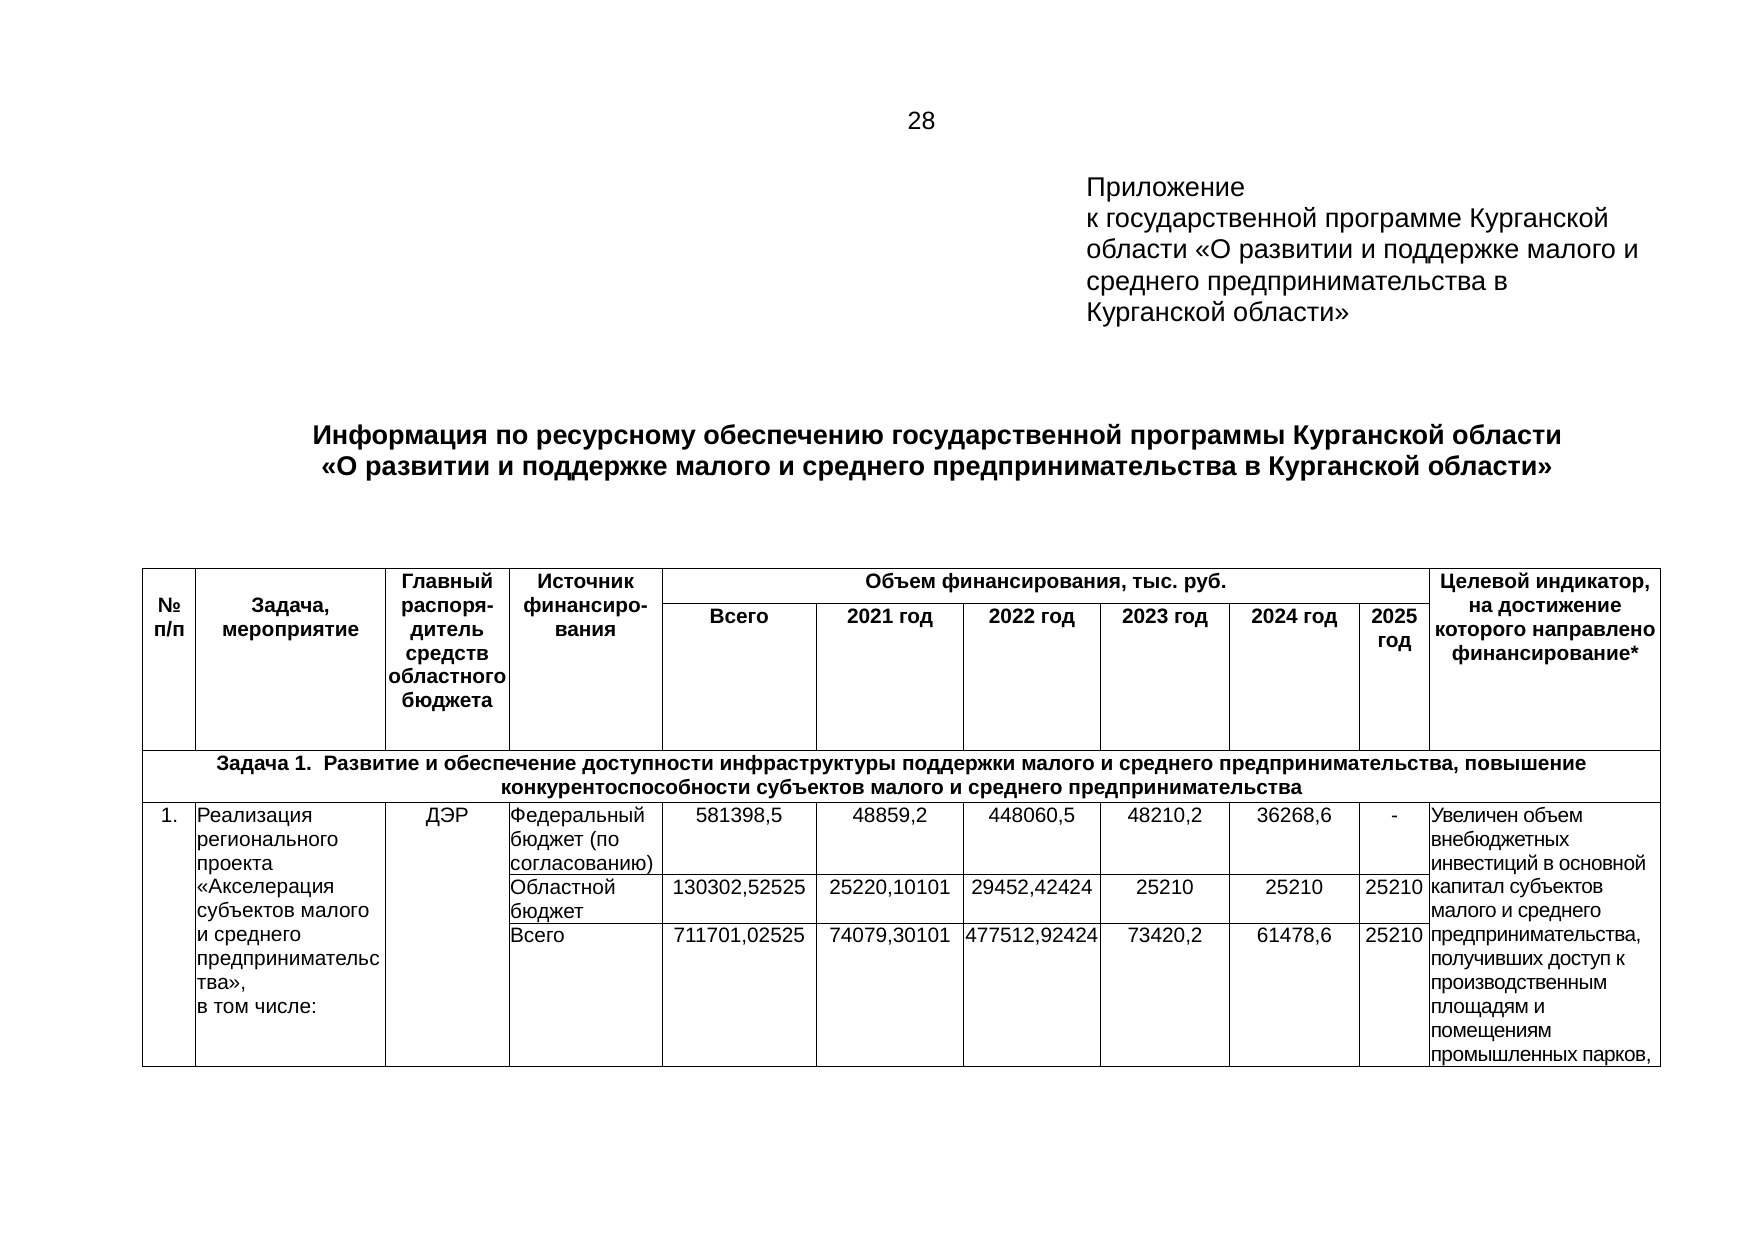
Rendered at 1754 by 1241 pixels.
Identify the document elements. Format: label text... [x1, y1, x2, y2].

table_cell Федеральный бюджет (по согласованию) [510, 803, 662, 874]
table_cell ДЭР [386, 803, 509, 1066]
table_cell 73420,2 [1101, 924, 1229, 1066]
table_cell 25210 [1230, 875, 1359, 923]
table_cell 1. [143, 803, 195, 1066]
table_cell 25210 [1360, 875, 1429, 923]
table_cell 48210,2 [1101, 803, 1229, 874]
table_cell 48859,2 [817, 803, 963, 874]
table_cell 711701,02525 [663, 924, 816, 1066]
table_cell Всего [663, 604, 816, 750]
table_cell 29452,42424 [964, 875, 1100, 923]
table_header Объем финансирования, тыс. руб. [663, 569, 1429, 603]
table_cell Задача 1. Развитие и обеспечение доступности инфраструктуры поддержки малого и среднего предпринимательства, повышение конкурентоспособности субъектов малого и среднего предпринимательства [143, 751, 1660, 802]
table_cell 2023 год [1101, 604, 1229, 750]
table_cell - [1360, 803, 1429, 874]
table_cell Областной бюджет [510, 875, 662, 923]
text Информация по ресурсному обеспечению государственной программы Курганской области [149, 419, 1725, 450]
table_cell 2022 год [964, 604, 1100, 750]
table_cell 477512,92424 [964, 924, 1100, 1066]
table_cell 2024 год [1230, 604, 1359, 750]
table_cell Реализация регионального проекта «Акселерация субъектов малого и среднего предпринимательства», в том числе: [196, 803, 385, 1066]
table_cell 130302,52525 [663, 875, 816, 923]
table_header Приложение к государственной программе Курганской области «О развитии и поддержке малого и среднего предпринимательства в Курганской области» [1081, 165, 1655, 333]
table_header Источник финансиро-вания [510, 569, 662, 750]
table_cell Всего [510, 924, 662, 1066]
table_header № п/п [143, 569, 195, 750]
table_cell 2021 год [817, 604, 963, 750]
table_header Главный распоря-дитель средств областного бюджета [386, 569, 509, 750]
table_cell 25210 [1101, 875, 1229, 923]
table_cell 448060,5 [964, 803, 1100, 874]
table_cell 581398,5 [663, 803, 816, 874]
text «О развитии и поддержке малого и среднего предпринимательства в Курганской области» [149, 450, 1725, 482]
table_header Задача, мероприятие [196, 569, 385, 750]
table_header Целевой индикатор, на достижение которого направлено финансирование* [1430, 569, 1660, 750]
table_cell 36268,6 [1230, 803, 1359, 874]
table_cell 2025 год [1360, 604, 1429, 750]
table_cell 61478,6 [1230, 924, 1359, 1066]
table_cell Увеличен объем внебюджетных инвестиций в основной капитал субъектов малого и среднего предпринимательства, получивших доступ к производственным площадям и помещениям промышленных парков, [1430, 803, 1660, 1066]
table_cell 25210 [1360, 924, 1429, 1066]
table_cell 25220,10101 [817, 875, 963, 923]
table_cell 74079,30101 [817, 924, 963, 1066]
